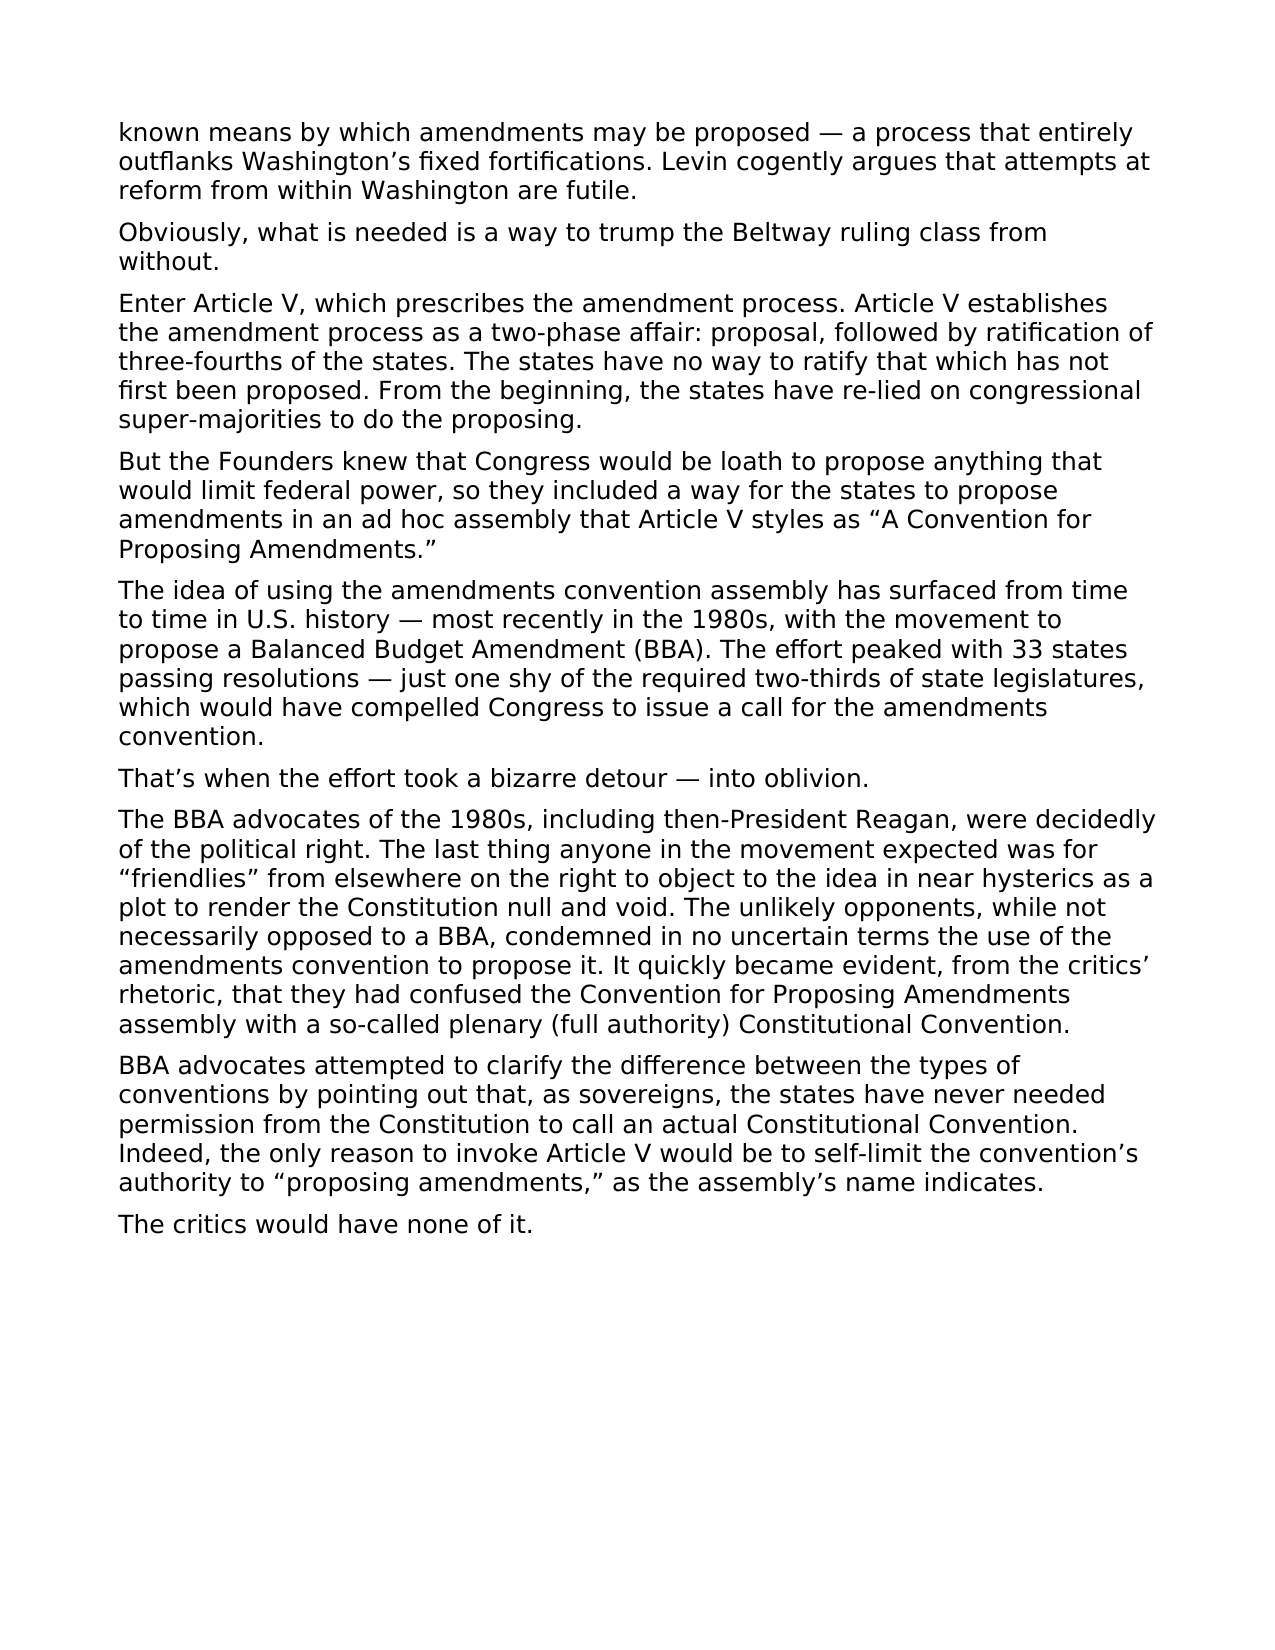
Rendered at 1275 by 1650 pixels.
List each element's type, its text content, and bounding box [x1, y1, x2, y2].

text The idea of using the amendments convention assembly has surfaced from time to time in U.S. history — most recently in the 1980s, with the movement to propose a Balanced Budget Amendment (BBA). The effort peaked with 33 states passing resolutions — just one shy of the required two-thirds of state legislatures, which would have compelled Congress to issue a call for the amendments convention. [118, 576, 1157, 751]
text Obviously, what is needed is a way to trump the Beltway ruling class from without. [118, 218, 1157, 276]
text That’s when the effort took a bizarre detour — into oblivion. [118, 764, 1157, 793]
text Enter Article V, which prescribes the amendment process. Article V establishes the amendment process as a two-phase affair: proposal, followed by ratification of three-fourths of the states. The states have no way to ratify that which has not first been proposed. From the beginning, the states have re-lied on congressional super-majorities to do the proposing. [118, 289, 1157, 435]
text known means by which amendments may be proposed — a process that entirely outflanks Washington’s fixed fortifications. Levin cogently argues that attempts at reform from within Washington are futile. [118, 118, 1157, 206]
text The BBA advocates of the 1980s, including then-President Reagan, were decidedly of the political right. The last thing anyone in the movement expected was for “friendlies” from elsewhere on the right to object to the idea in near hysterics as a plot to render the Constitution null and void. The unlikely opponents, while not necessarily opposed to a BBA, condemned in no uncertain terms the use of the amendments convention to propose it. It quickly became evident, from the critics’ rhetoric, that they had confused the Convention for Proposing Amendments assembly with a so-called plenary (full authority) Constitutional Convention. [118, 806, 1157, 1039]
text The critics would have none of it. [118, 1210, 1157, 1239]
text BBA advocates attempted to clarify the difference between the types of conventions by pointing out that, as sovereigns, the states have never needed permission from the Constitution to call an actual Constitutional Convention. Indeed, the only reason to invoke Article V would be to self-limit the convention’s authority to “proposing amendments,” as the assembly’s name indicates. [118, 1051, 1157, 1197]
text But the Founders knew that Congress would be loath to propose anything that would limit federal power, so they included a way for the states to propose amendments in an ad hoc assembly that Article V styles as “A Convention for Proposing Amendments.” [118, 447, 1157, 564]
